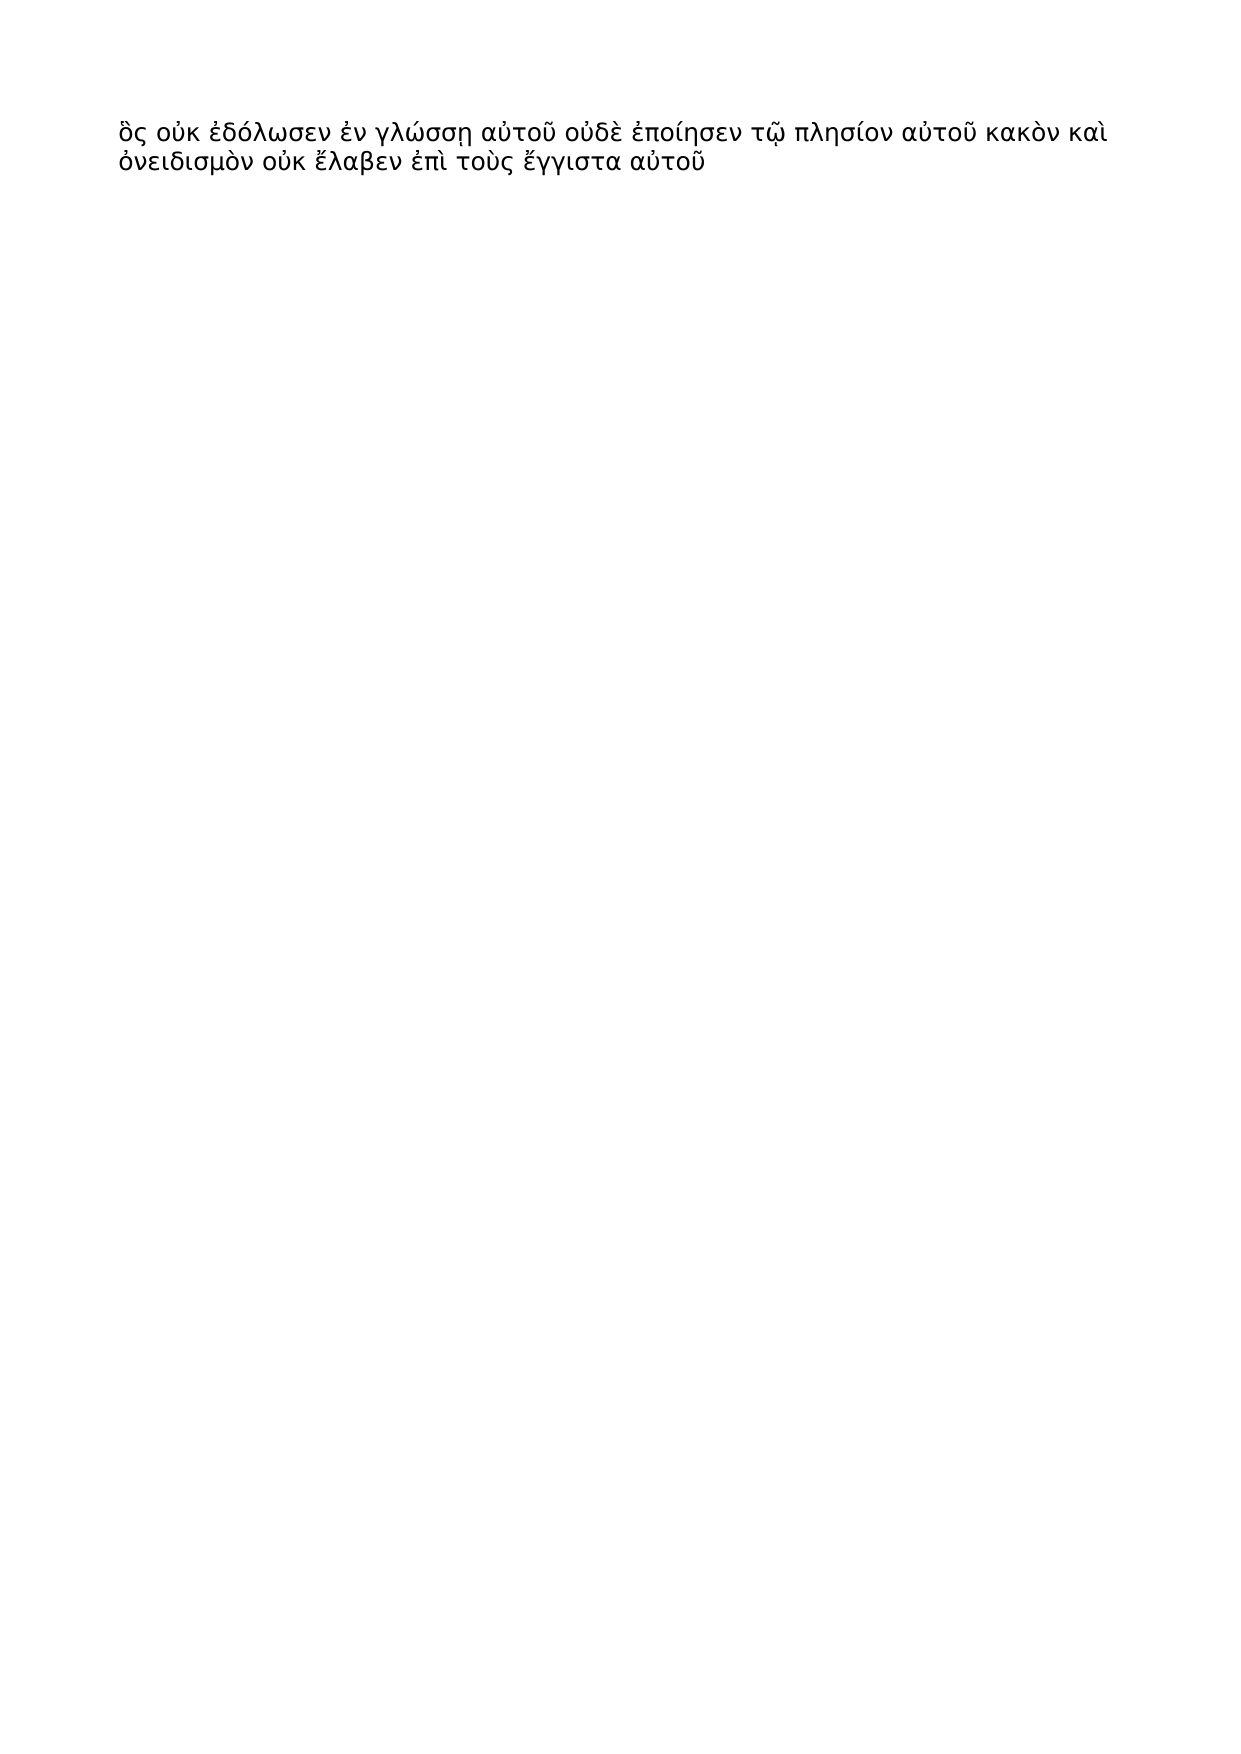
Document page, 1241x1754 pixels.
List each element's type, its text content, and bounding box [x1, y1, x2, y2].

text ὃς οὐκ ἐδόλωσεν ἐν γλώσσῃ αὐτοῦ οὐδὲ ἐποίησεν τῷ πλησίον αὐτοῦ κακὸν καὶ ὀνειδισμὸν οὐκ ἔλαβεν ἐπὶ τοὺς ἔγγιστα αὐτοῦ [118, 118, 1122, 176]
